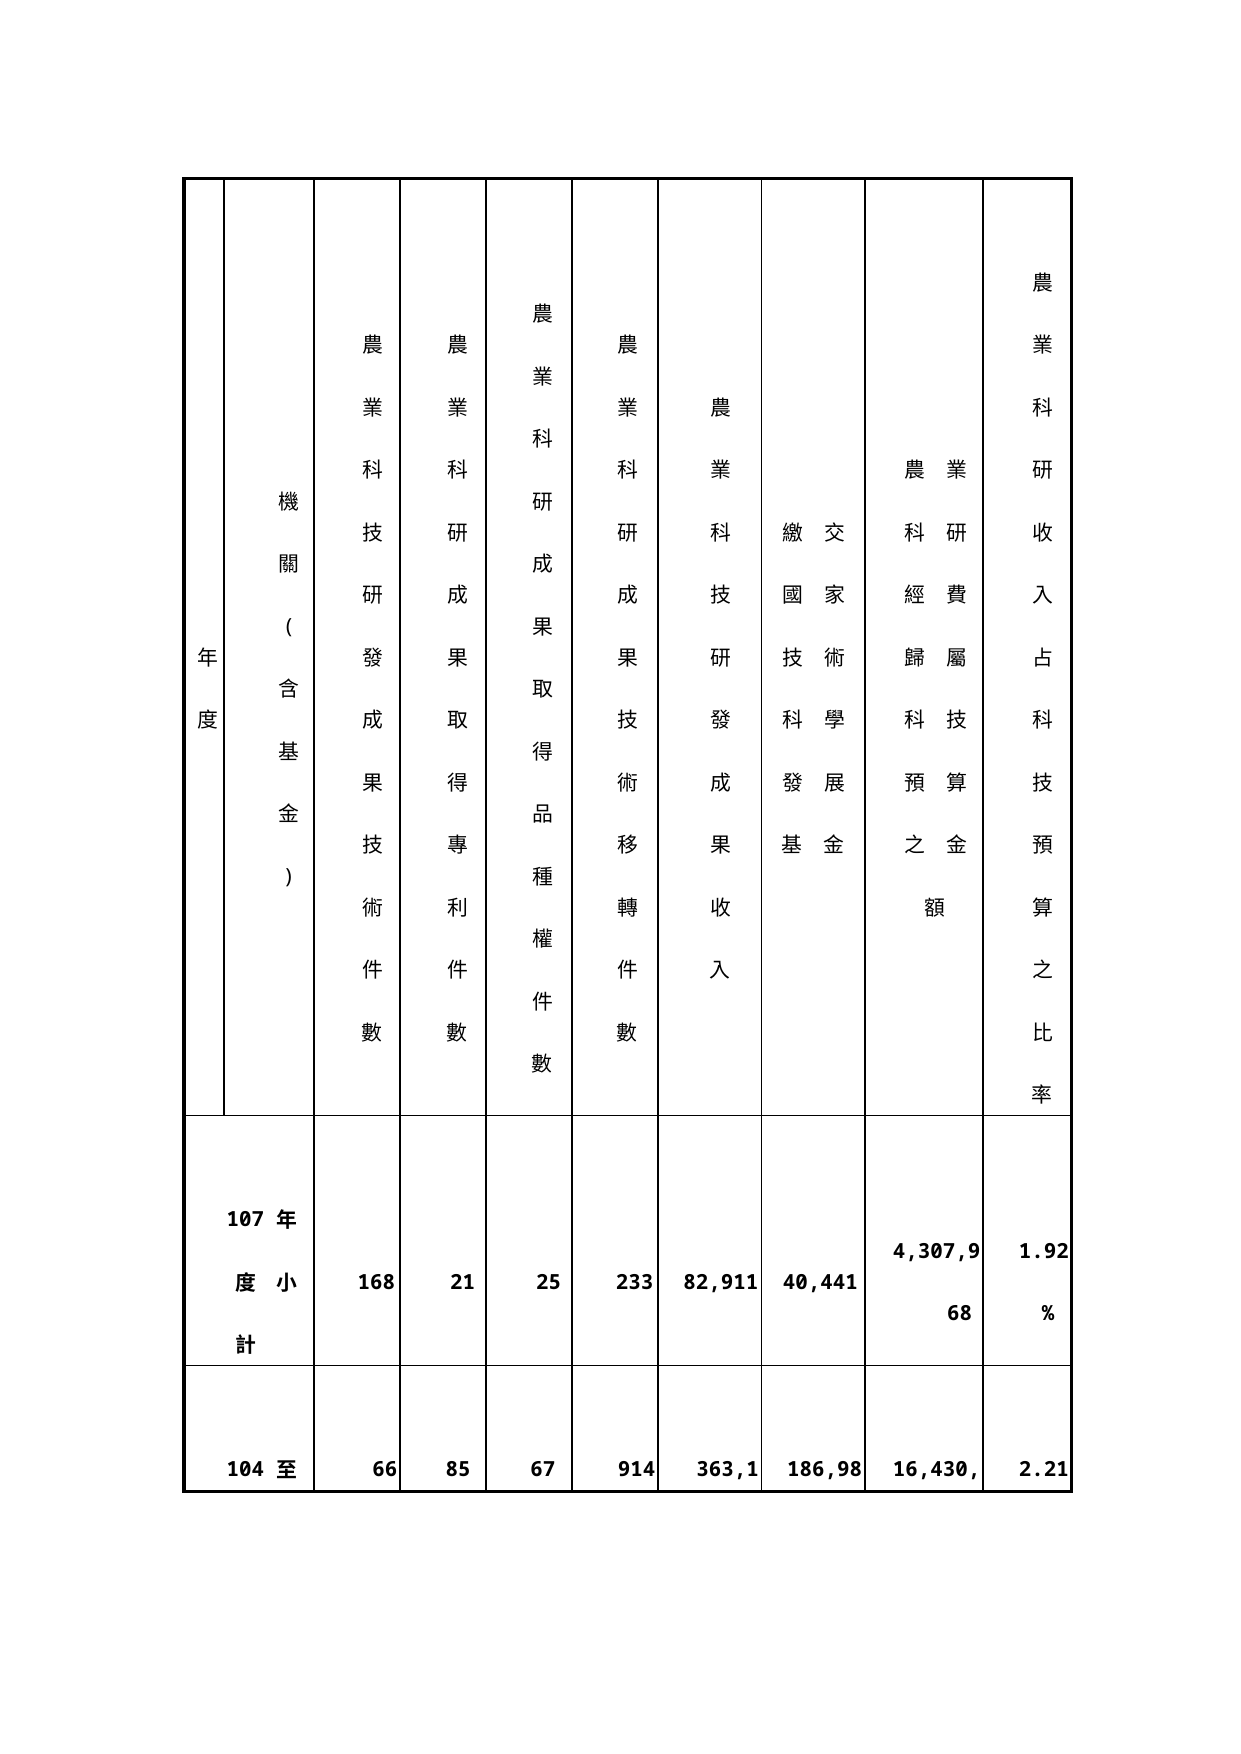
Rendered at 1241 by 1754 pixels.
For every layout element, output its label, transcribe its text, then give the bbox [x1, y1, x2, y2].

table_cell 914 [573, 1366, 657, 1490]
table_header 農業科技研發成果技術件數 [315, 180, 399, 1115]
table_cell 2.21 [984, 1366, 1070, 1490]
table_header 繳交國家技術科學 發展基金 [762, 180, 864, 1115]
table_cell 4,307,968 [866, 1116, 982, 1365]
table_cell 40,441 [762, 1116, 864, 1365]
table_cell 363,1 [659, 1366, 761, 1490]
table_cell 66 [315, 1366, 399, 1490]
table_header 農業科研經費歸屬科技預算之金額 [866, 180, 982, 1115]
table_header 農業科研成果取得專利件數 [401, 180, 485, 1115]
table_header 年度 [186, 180, 223, 1115]
table_cell 21 [401, 1116, 485, 1365]
table_header 機關(含基金) [225, 180, 313, 1115]
table_cell 233 [573, 1116, 657, 1365]
table_cell 67 [487, 1366, 571, 1490]
table_cell 104至 [186, 1366, 313, 1490]
table_cell 107年度小計 [186, 1116, 313, 1365]
table_cell 16,430, [866, 1366, 982, 1490]
table_header 農業科研成果取得品種權件數 [487, 180, 571, 1115]
table_header 農業科研收入占科技預算之比率 [984, 180, 1070, 1115]
table_cell 168 [315, 1116, 399, 1365]
table_cell 82,911 [659, 1116, 761, 1365]
table_cell 186,98 [762, 1366, 864, 1490]
table_header 農業科技研發成果收入 [659, 180, 761, 1115]
table_cell 85 [401, 1366, 485, 1490]
table_header 農業科研成果技術移轉件數 [573, 180, 657, 1115]
table_cell 1.92% [984, 1116, 1070, 1365]
table_cell 25 [487, 1116, 571, 1365]
